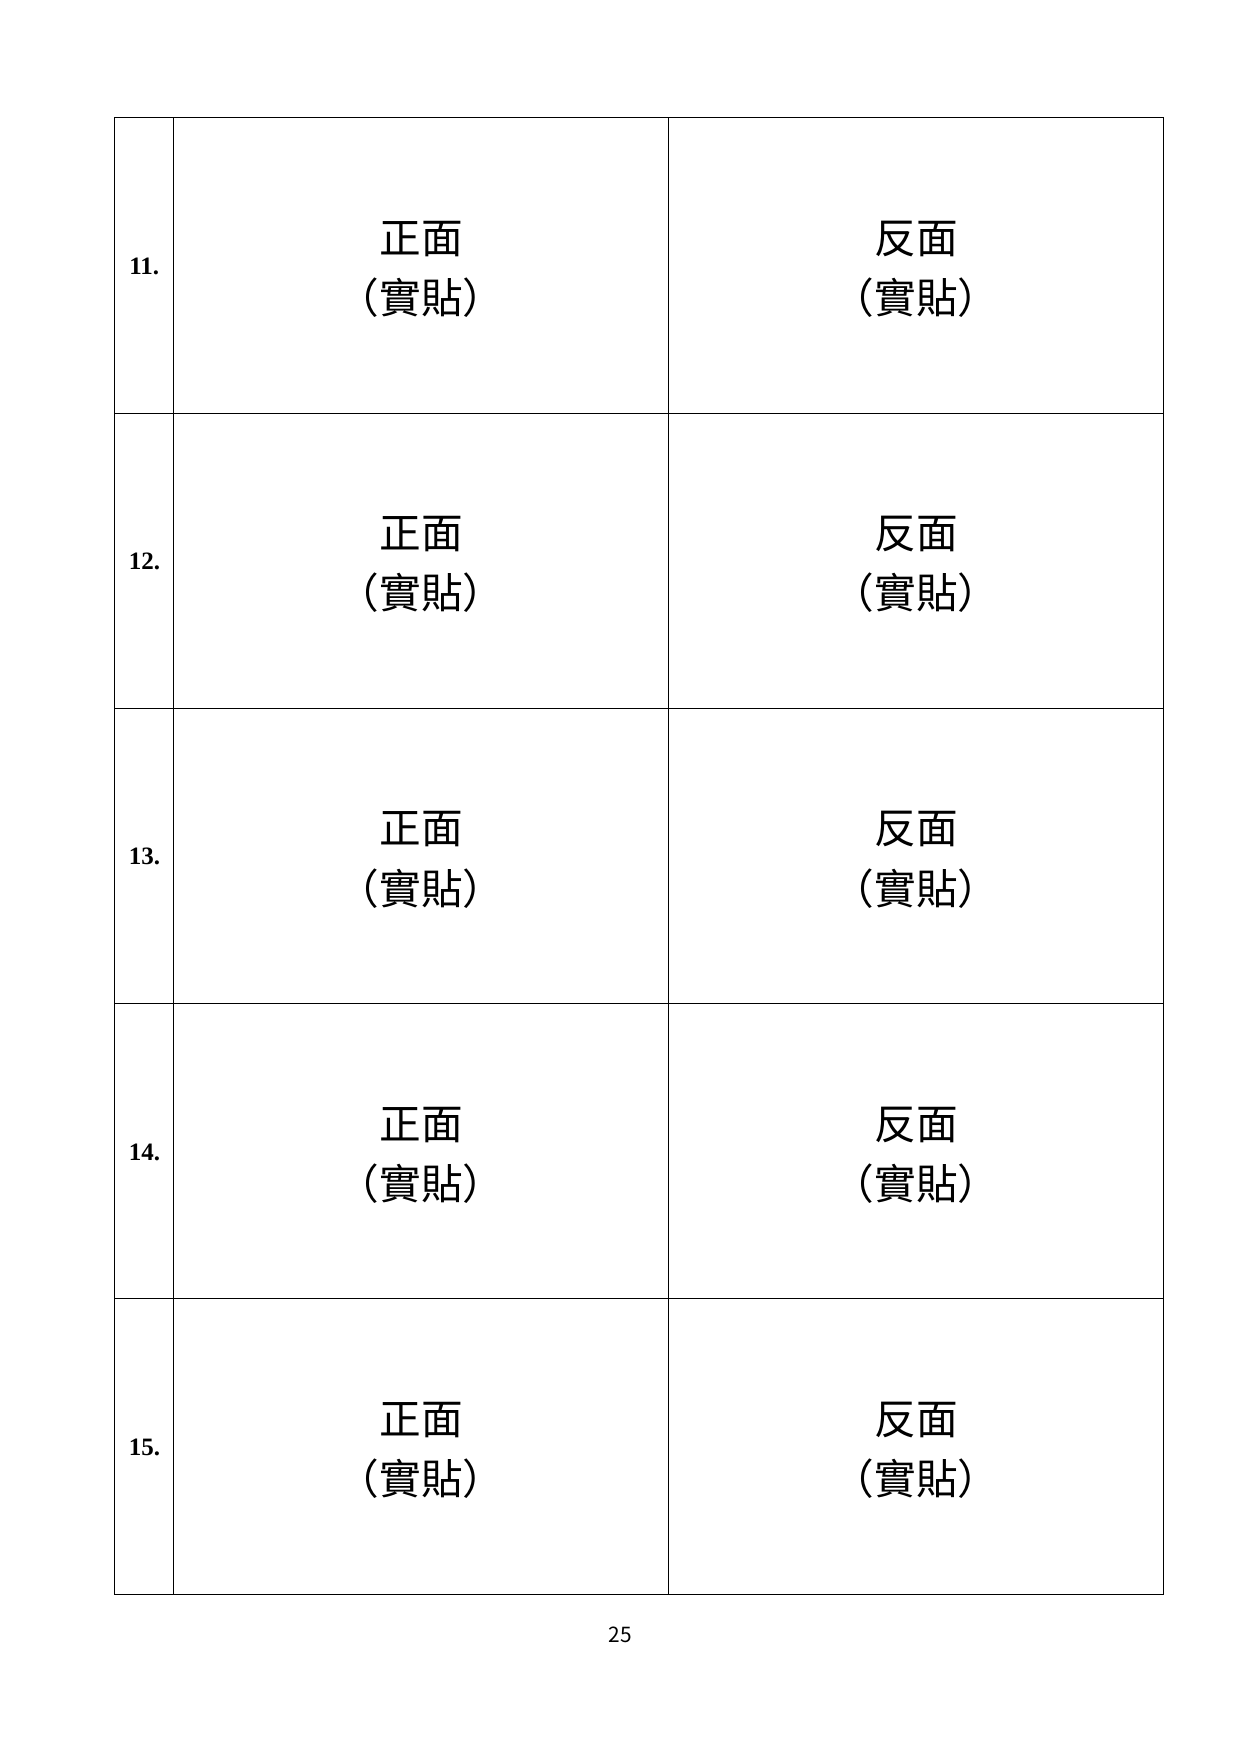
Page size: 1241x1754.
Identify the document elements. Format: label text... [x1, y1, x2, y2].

table_cell 正面 （實貼） [174, 1004, 668, 1298]
table_cell 反面 （實貼） [669, 1299, 1163, 1594]
table_cell 14. [115, 1004, 173, 1298]
table_cell 15. [115, 1299, 173, 1594]
table_cell 反面 （實貼） [669, 118, 1163, 412]
table_cell 12. [115, 414, 173, 708]
table_cell 反面 （實貼） [669, 1004, 1163, 1298]
table_cell 正面 （實貼） [174, 414, 668, 708]
table_cell 反面 （實貼） [669, 414, 1163, 708]
table_cell 正面 （實貼） [174, 1299, 668, 1594]
table_cell 正面 （實貼） [174, 118, 668, 412]
table_cell 13. [115, 709, 173, 1003]
table_cell 11. [115, 118, 173, 412]
table_cell 反面 （實貼） [669, 709, 1163, 1003]
table_cell 正面 （實貼） [174, 709, 668, 1003]
